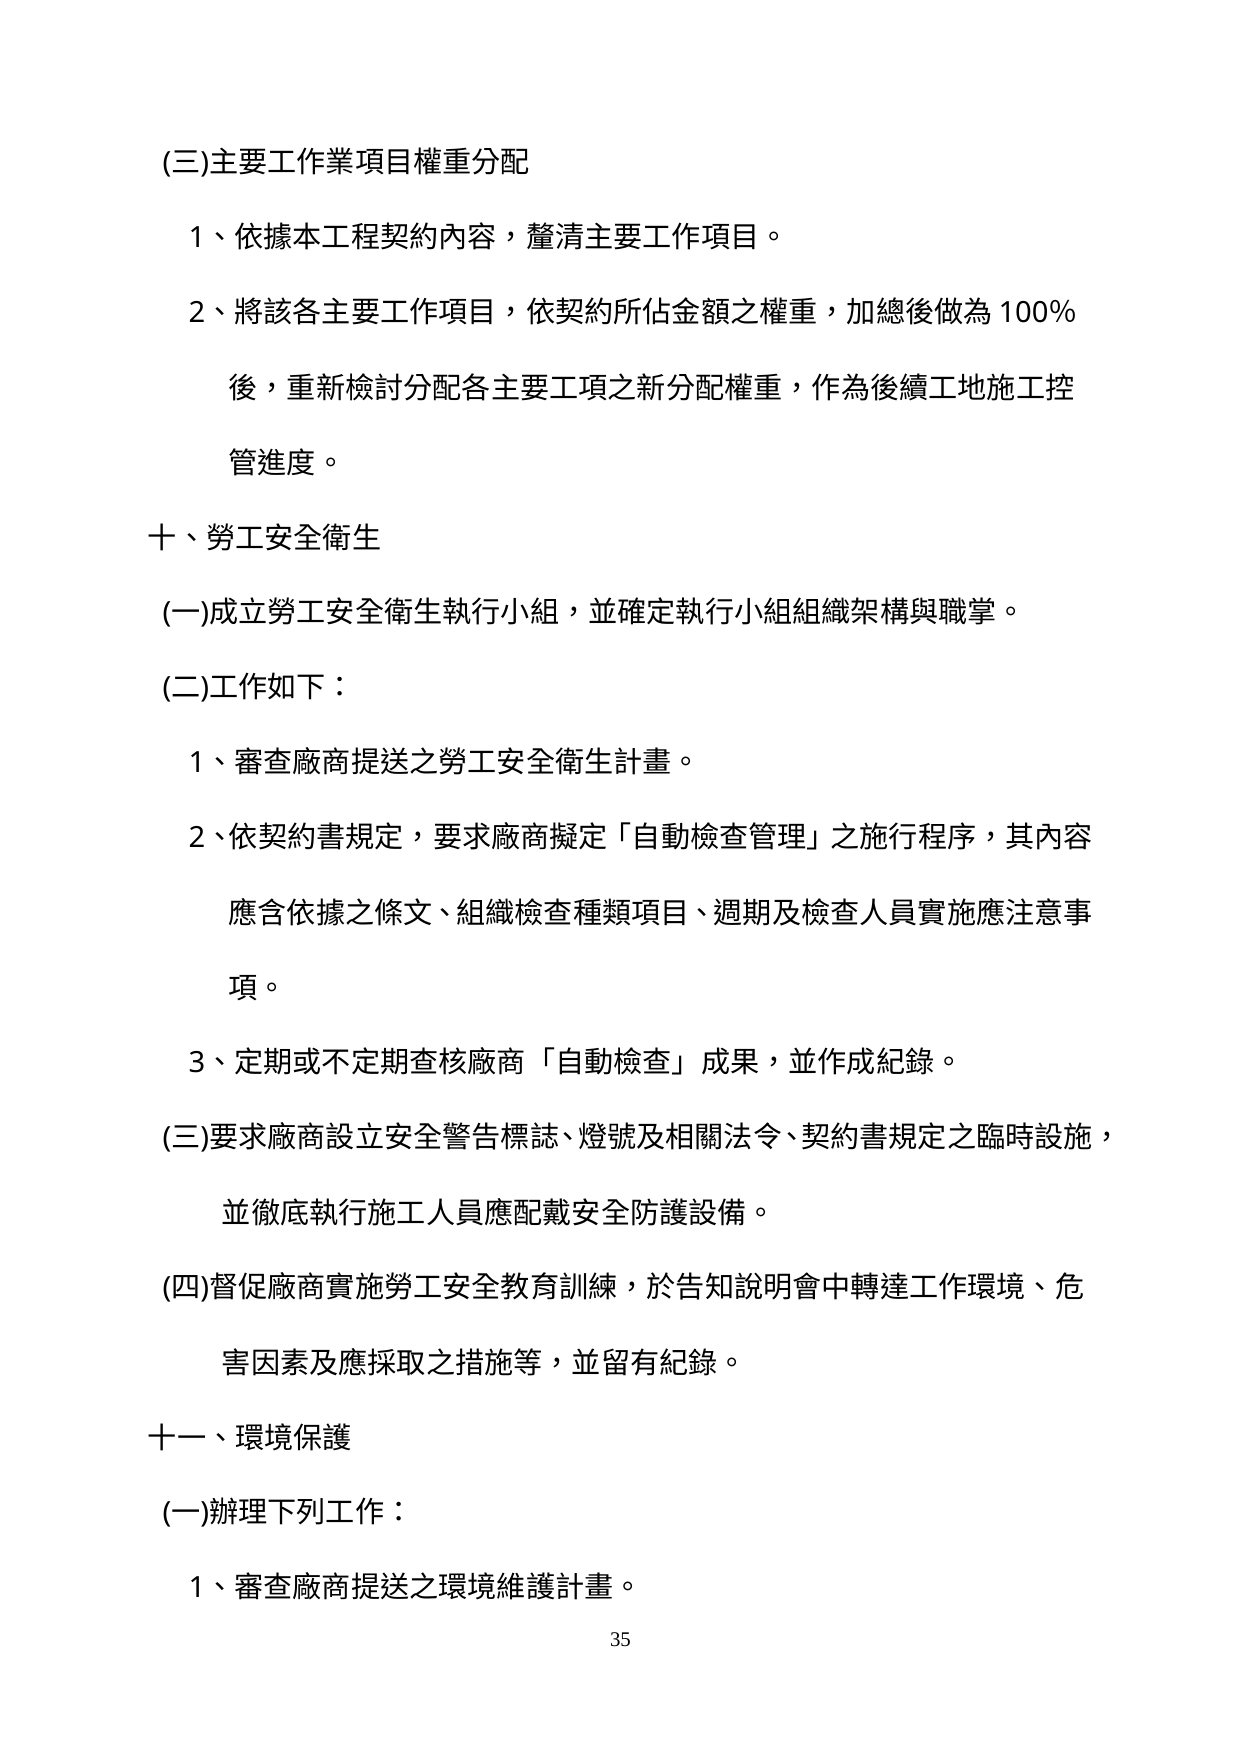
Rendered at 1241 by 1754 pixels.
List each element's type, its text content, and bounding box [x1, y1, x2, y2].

text (三)要求廠商設立安全警告標誌、燈號及相關法令、契約書規定之臨時設施，並徹底執行施工人員應配戴安全防護設備。 [162, 1098, 1092, 1248]
text (一)成立勞工安全衛生執行小組，並確定執行小組組織架構與職掌。 [162, 573, 1092, 648]
text (二)工作如下： [162, 648, 1092, 723]
text 1、審查廠商提送之勞工安全衛生計畫。 [188, 723, 1092, 798]
text 十一、環境保護 [148, 1398, 1092, 1473]
text 3、定期或不定期查核廠商「自動檢查」成果，並作成紀錄。 [188, 1023, 1092, 1098]
text (一)辦理下列工作： [162, 1473, 1092, 1548]
text 2、依契約書規定，要求廠商擬定「自動檢查管理」之施行程序，其內容應含依據之條文、組織檢查種類項目、週期及檢查人員實施應注意事項。 [188, 798, 1092, 1023]
text 2、將該各主要工作項目，依契約所佔金額之權重，加總後做為100％後，重新檢討分配各主要工項之新分配權重，作為後續工地施工控管進度。 [188, 273, 1092, 498]
text 1、依據本工程契約內容，釐清主要工作項目。 [188, 198, 1092, 273]
text 十、勞工安全衛生 [148, 498, 1092, 573]
text (四)督促廠商實施勞工安全教育訓練，於告知說明會中轉達工作環境、危害因素及應採取之措施等，並留有紀錄。 [162, 1248, 1092, 1398]
text 1、審查廠商提送之環境維護計畫。 [188, 1548, 1092, 1623]
text (三)主要工作業項目權重分配 [162, 123, 1092, 198]
